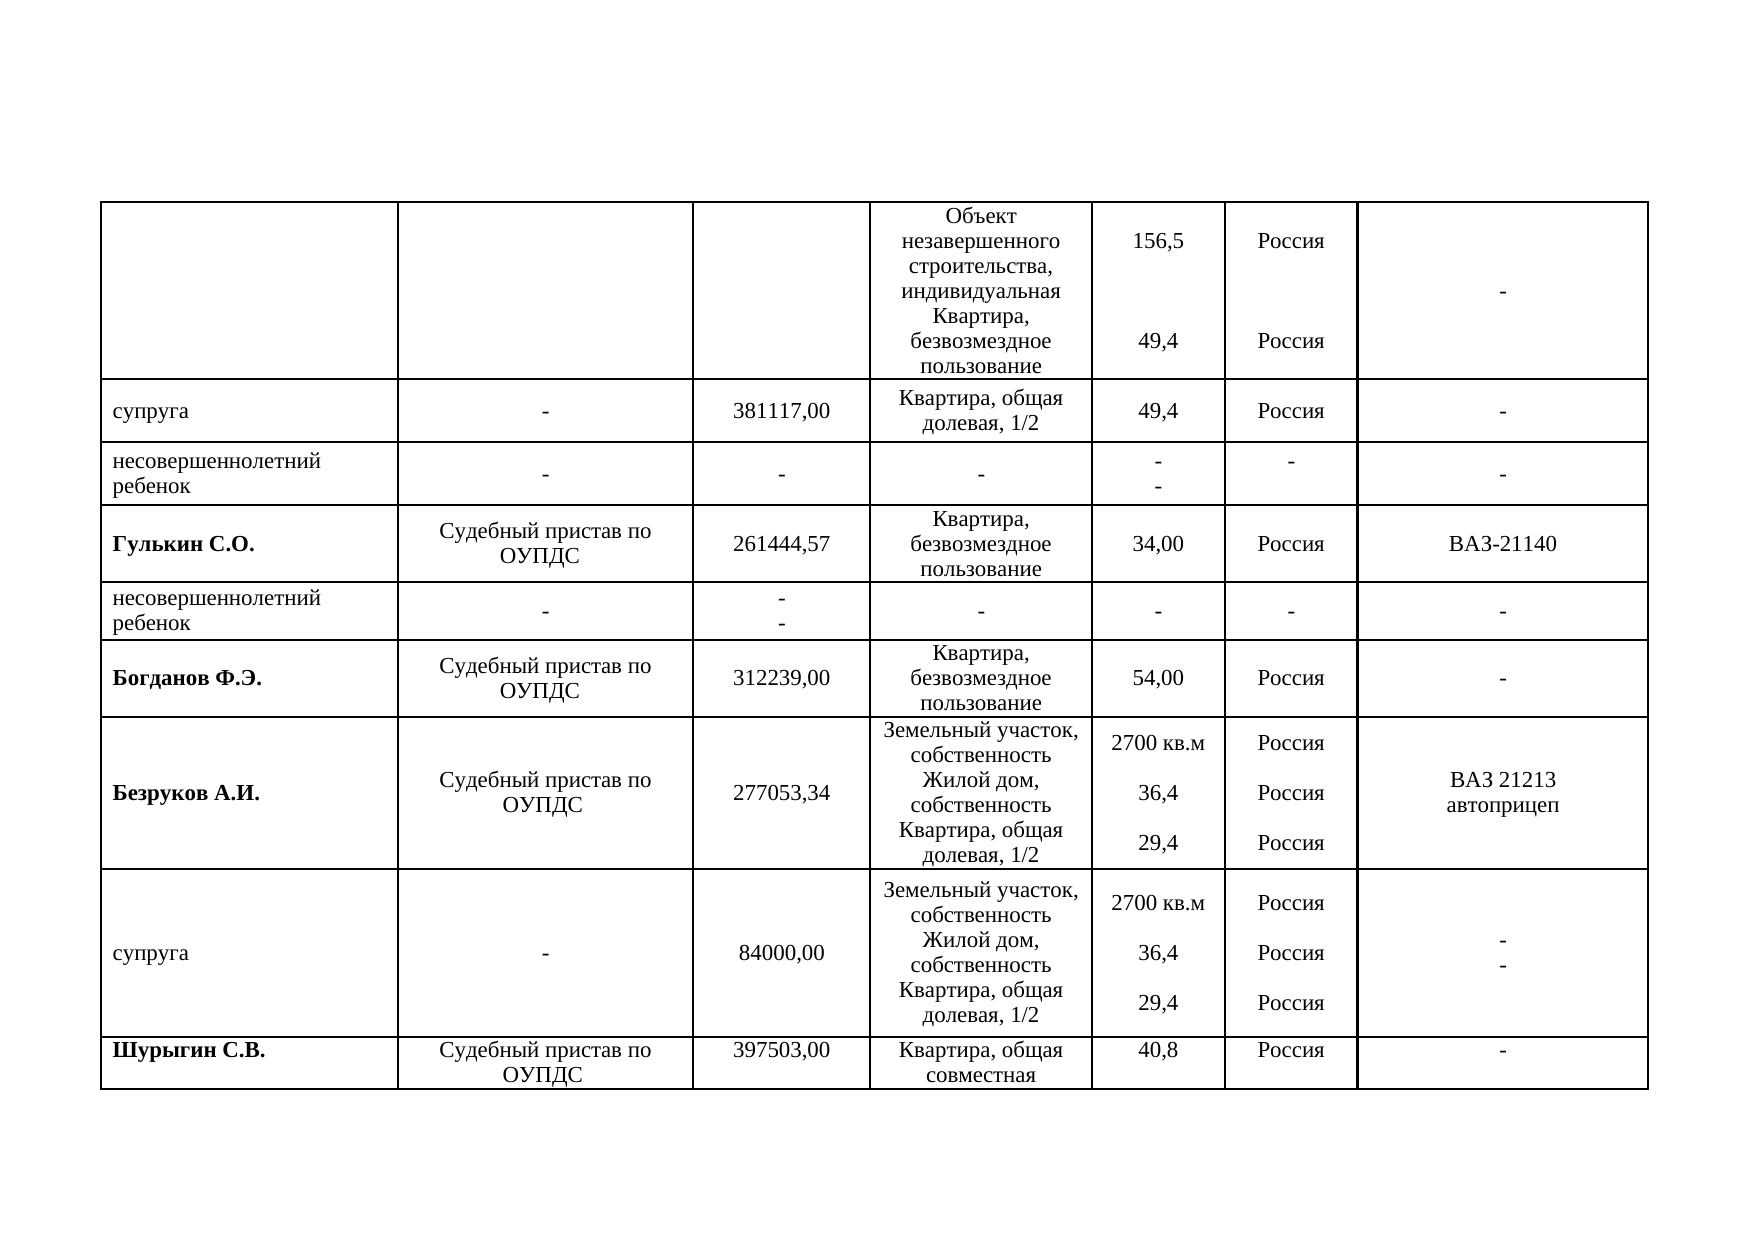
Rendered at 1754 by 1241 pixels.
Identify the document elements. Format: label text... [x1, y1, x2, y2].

table_cell Земельный участок, собственность Жилой дом, собственность Квартира, общая долевая, 1/2 [871, 718, 1091, 868]
table_cell [102, 203, 397, 378]
table_cell - [399, 870, 692, 1036]
table_cell - [1226, 443, 1356, 504]
table_cell - [399, 583, 692, 639]
table_cell супруга [102, 380, 397, 441]
table_cell - [399, 380, 692, 441]
table_cell - [1359, 583, 1647, 639]
table_cell - [871, 583, 1091, 639]
table_cell Объект незавершенного строительства, индивидуальная Квартира, безвозмездное пользование [871, 203, 1091, 378]
table_cell Россия [1226, 641, 1356, 716]
table_cell ВАЗ-21140 [1359, 506, 1647, 581]
table_cell 40,8 [1093, 1038, 1224, 1088]
table_cell 312239,00 [694, 641, 869, 716]
table_cell 34,00 [1093, 506, 1224, 581]
table_cell - [1359, 1038, 1647, 1088]
table_cell 49,4 [1093, 380, 1224, 441]
table_cell Квартира, общая совместная [871, 1038, 1091, 1088]
table_cell супруга [102, 870, 397, 1036]
table_cell - [1226, 583, 1356, 639]
table_cell Судебный пристав по ОУПДС [399, 641, 692, 716]
table_cell Судебный пристав по ОУПДС [399, 506, 692, 581]
table_cell 397503,00 [694, 1038, 869, 1088]
table_cell Квартира, безвозмездное пользование [871, 641, 1091, 716]
table_cell Россия Россия [1226, 203, 1356, 378]
table_cell - - [694, 583, 869, 639]
table_cell несовершеннолетний ребенок [102, 583, 397, 639]
table_cell - - [1359, 203, 1647, 378]
table_cell - [399, 443, 692, 504]
table_cell Квартира, безвозмездное пользование [871, 506, 1091, 581]
table_cell [694, 203, 869, 378]
table_cell - [1359, 380, 1647, 441]
table_cell Россия [1226, 1038, 1356, 1088]
table_cell Россия Россия Россия [1226, 870, 1356, 1036]
table_cell Россия Россия Россия [1226, 718, 1356, 868]
table_cell - - [1093, 443, 1224, 504]
table_cell - [1093, 583, 1224, 639]
table_cell Безруков А.И. [102, 718, 397, 868]
table_cell несовершеннолетний ребенок [102, 443, 397, 504]
table_cell 261444,57 [694, 506, 869, 581]
table_cell Гулькин С.О. [102, 506, 397, 581]
table_cell - [871, 443, 1091, 504]
table_cell Россия [1226, 380, 1356, 441]
table_cell Шурыгин С.В. [102, 1038, 397, 1088]
table_cell 2700 кв.м 36,4 29,4 [1093, 870, 1224, 1036]
table_cell 277053,34 [694, 718, 869, 868]
table_cell Богданов Ф.Э. [102, 641, 397, 716]
table_cell 54,00 [1093, 641, 1224, 716]
table_cell 84000,00 [694, 870, 869, 1036]
table_cell - - [1359, 870, 1647, 1036]
table_cell Судебный пристав по ОУПДС [399, 1038, 692, 1088]
table_cell 156,5 49,4 [1093, 203, 1224, 378]
table_cell ВАЗ 21213 автоприцеп [1359, 718, 1647, 868]
table_cell 2700 кв.м 36,4 29,4 [1093, 718, 1224, 868]
table_cell Земельный участок, собственность Жилой дом, собственность Квартира, общая долевая, 1/2 [871, 870, 1091, 1036]
table_cell Россия [1226, 506, 1356, 581]
table_cell - [1359, 641, 1647, 716]
table_cell - [694, 443, 869, 504]
table_cell Квартира, общая долевая, 1/2 [871, 380, 1091, 441]
table_cell 381117,00 [694, 380, 869, 441]
table_cell [399, 203, 692, 378]
table_cell - [1359, 443, 1647, 504]
table_cell Судебный пристав по ОУПДС [399, 718, 692, 868]
